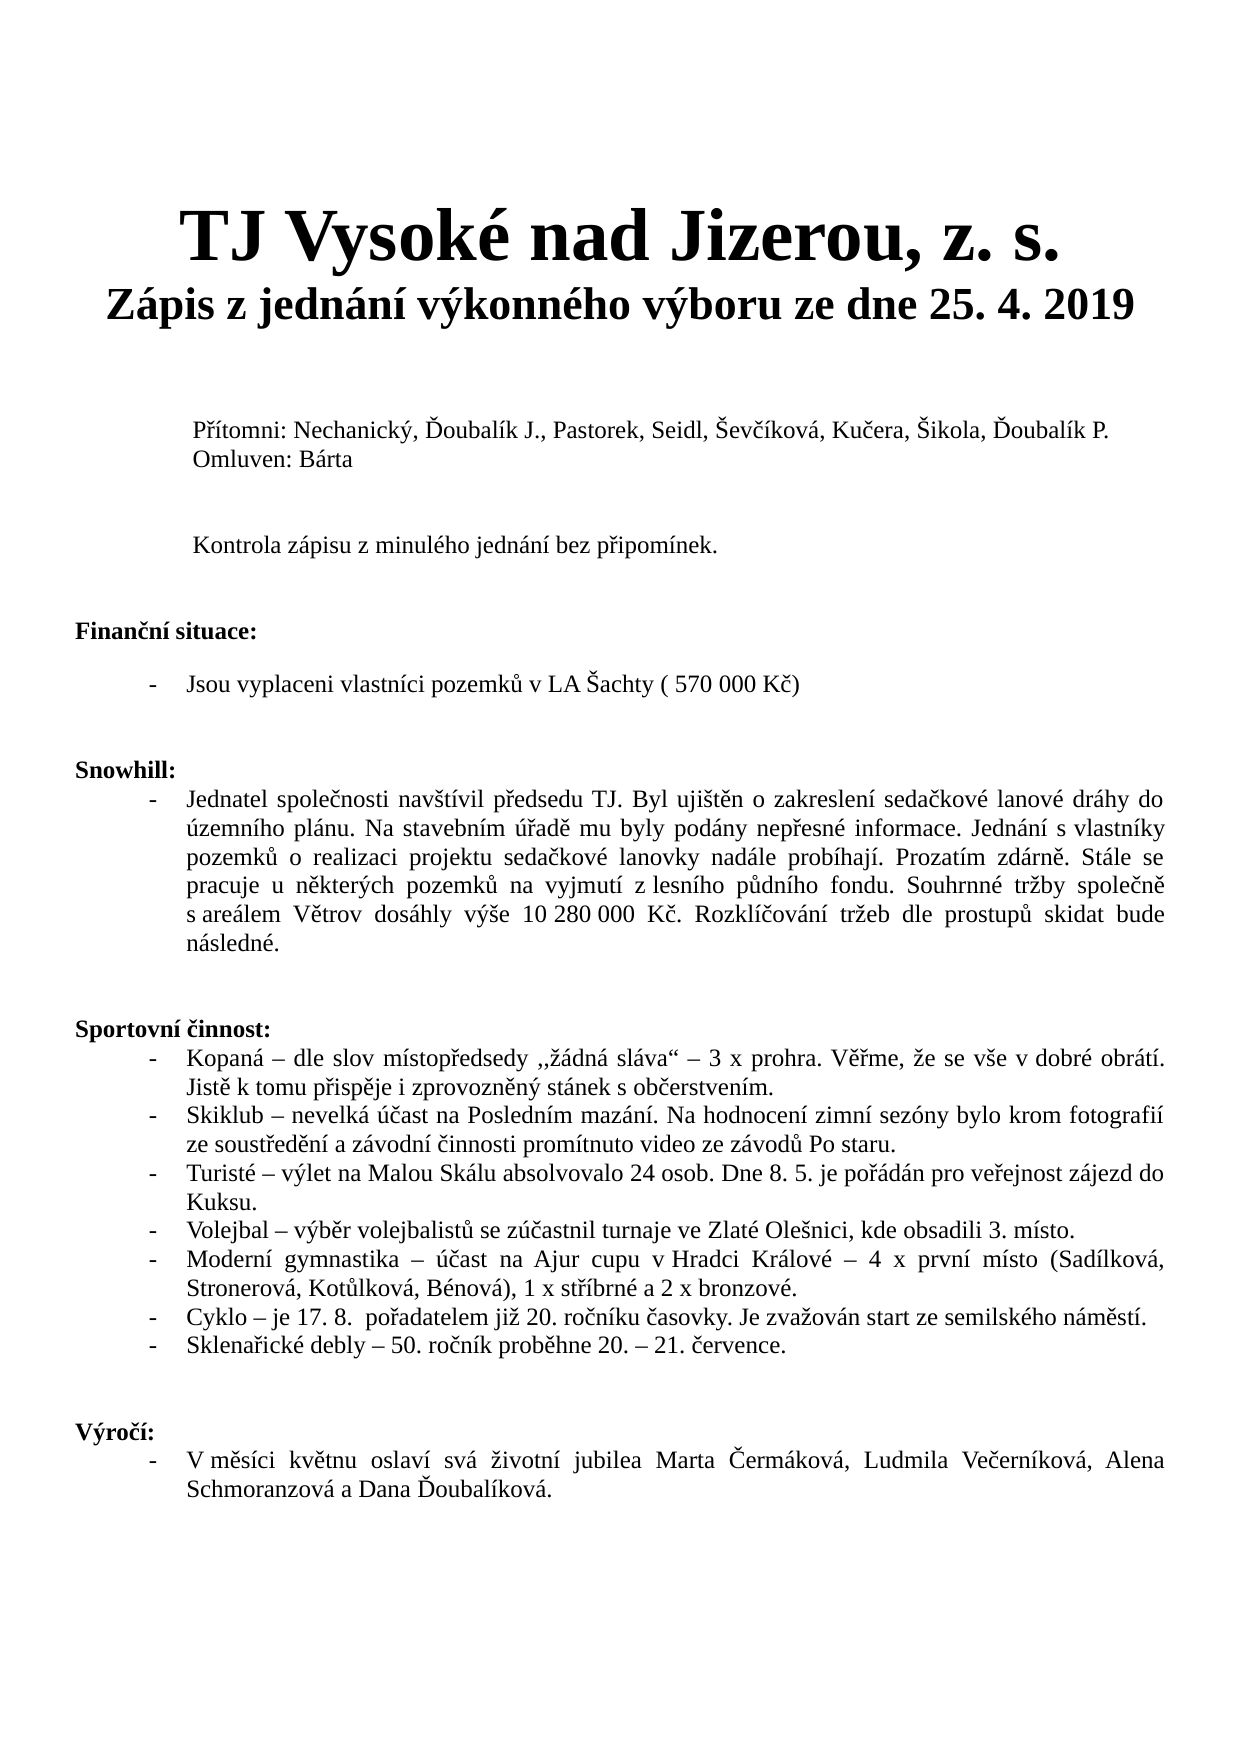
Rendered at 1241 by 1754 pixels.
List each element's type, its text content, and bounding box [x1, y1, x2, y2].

list Jednatel společnosti navštívil předsedu TJ. Byl ujištěn o zakreslení sedačkové lanové dráhy do územního plánu. Na stavebním úřadě mu byly podány nepřesné informace. Jednání s vlastníky pozemků o realizaci projektu sedačkové lanovky nadále probíhají. Prozatím zdárně. Stále se pracuje u některých pozemků na vyjmutí z lesního půdního fondu. Souhrnné tržby společně s areálem Větrov dosáhly výše 10 280 000 Kč. Rozklíčování tržeb dle prostupů skidat bude následné. [148, 784, 1165, 957]
list V měsíci květnu oslaví svá životní jubilea Marta Čermáková, Ludmila Večerníková, Alena Schmoranzová a Dana Ďoubalíková. [148, 1446, 1165, 1503]
text Finanční situace: [75, 616, 1165, 645]
text Zápis z jednání výkonného výboru ze dne 25. 4. 2019 [75, 276, 1165, 329]
text Přítomni: Nechanický, Ďoubalík J., Pastorek, Seidl, Ševčíková, Kučera, Šikola, Ďoubalík P. [149, 415, 1165, 444]
text Snowhill: [75, 756, 1165, 784]
text Sportovní činnost: [75, 1014, 1165, 1043]
list Jsou vyplaceni vlastníci pozemků v LA Šachty ( 570 000 Kč) [148, 669, 1165, 698]
list Sklenařické debly – 50. ročník proběhne 20. – 21. července. [148, 1331, 1165, 1359]
list Cyklo – je 17. 8. pořadatelem již 20. ročníku časovky. Je zvažován start ze semilského náměstí. [148, 1302, 1165, 1331]
list Volejbal – výběr volejbalistů se zúčastnil turnaje ve Zlaté Olešnici, kde obsadili 3. místo. [148, 1216, 1165, 1244]
text TJ Vysoké nad Jizerou, z. s. [75, 190, 1165, 276]
text Výročí: [75, 1417, 1165, 1446]
list Moderní gymnastika – účast na Ajur cupu v Hradci Králové – 4 x první místo (Sadílková, Stronerová, Kotůlková, Bénová), 1 x stříbrné a 2 x bronzové. [148, 1244, 1165, 1302]
text Omluven: Bárta [149, 444, 1165, 473]
list Skiklub – nevelká účast na Posledním mazání. Na hodnocení zimní sezóny bylo krom fotografií ze soustředění a závodní činnosti promítnuto video ze závodů Po staru. [148, 1101, 1165, 1158]
list Kopaná – dle slov místopředsedy ,,žádná sláva“ – 3 x prohra. Věřme, že se vše v dobré obrátí. Jistě k tomu přispěje i zprovozněný stánek s občerstvením. [148, 1043, 1165, 1101]
list Turisté – výlet na Malou Skálu absolvovalo 24 osob. Dne 8. 5. je pořádán pro veřejnost zájezd do Kuksu. [148, 1158, 1165, 1216]
text Kontrola zápisu z minulého jednání bez připomínek. [75, 530, 1165, 559]
